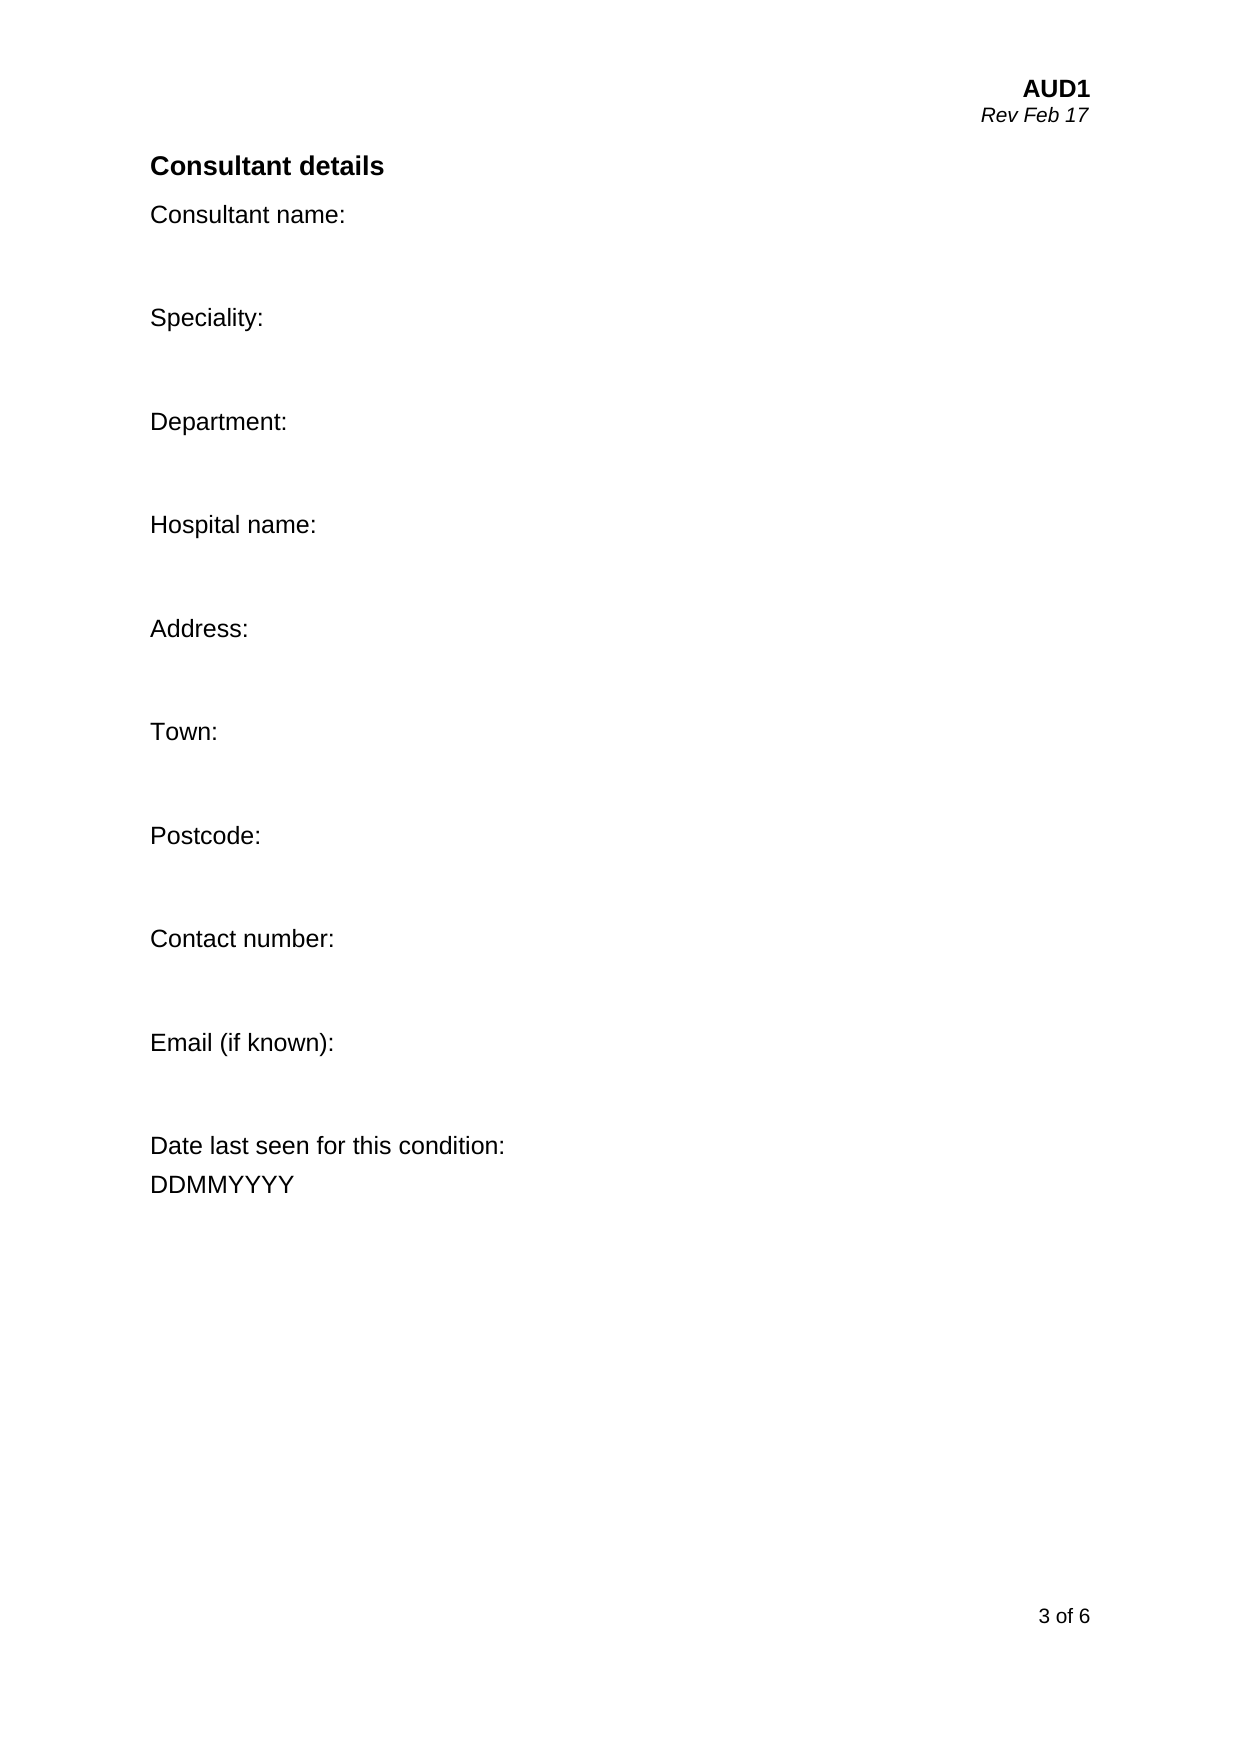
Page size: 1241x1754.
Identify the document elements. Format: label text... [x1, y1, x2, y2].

text DDMMYYYY [150, 1170, 1090, 1199]
text Consultant name: [150, 200, 1090, 229]
text Date last seen for this condition: [150, 1131, 1090, 1160]
text Postcode: [150, 821, 1090, 849]
text Hospital name: [150, 510, 1090, 539]
text Speciality: [150, 303, 1090, 332]
text Consultant details [150, 150, 1090, 181]
text Address: [150, 614, 1090, 642]
text Email (if known): [150, 1027, 1090, 1056]
text Town: [150, 717, 1090, 746]
text Department: [150, 407, 1090, 436]
text Contact number: [150, 924, 1090, 953]
